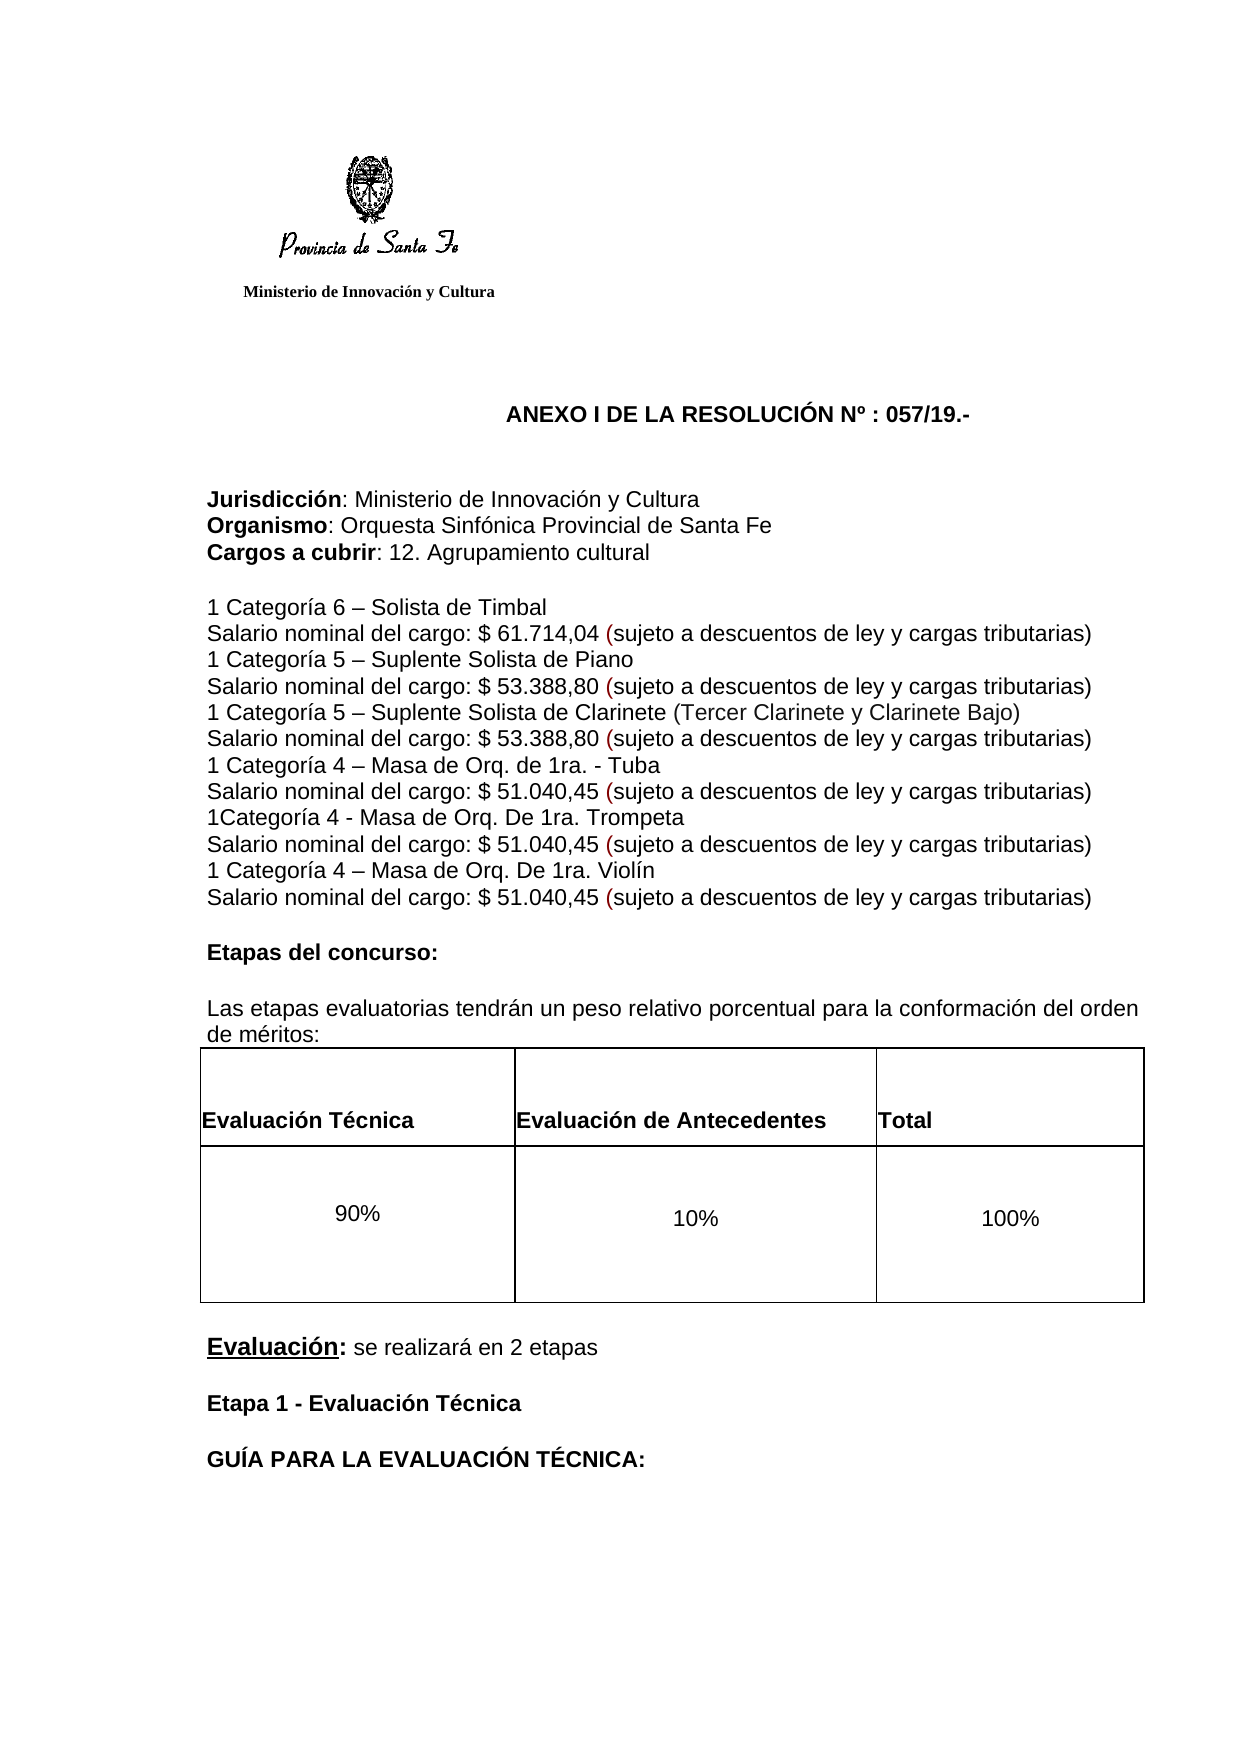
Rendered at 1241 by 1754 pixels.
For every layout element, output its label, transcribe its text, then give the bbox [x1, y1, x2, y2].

text Etapas del concurso: [207, 939, 1140, 965]
text Salario nominal del cargo: $ 53.388,80 (sujeto a descuentos de ley y cargas tributarias) [207, 725, 1140, 752]
text Evaluación: se realizará en 2 etapas [207, 1332, 1140, 1361]
table_cell 10% [516, 1147, 876, 1302]
table_cell 90% [201, 1147, 514, 1302]
picture [276, 155, 462, 258]
text Salario nominal del cargo: $ 51.040,45 (sujeto a descuentos de ley y cargas tributarias) [207, 883, 1140, 910]
text Salario nominal del cargo: $ 51.040,45 (sujeto a descuentos de ley y cargas tributarias) [207, 831, 1140, 857]
text Salario nominal del cargo: $ 51.040,45 (sujeto a descuentos de ley y cargas tributarias) [207, 778, 1140, 804]
text 1 Categoría 6 – Solista de Timbal [207, 593, 1140, 620]
text Cargos a cubrir: 12. Agrupamiento cultural [207, 538, 1140, 565]
table_header Evaluación Técnica [201, 1049, 514, 1145]
text 1 Categoría 5 – Suplente Solista de Clarinete (Tercer Clarinete y Clarinete Bajo) [207, 699, 1140, 725]
text Organismo: Orquesta Sinfónica Provincial de Santa Fe [207, 512, 1140, 538]
table_header Total [877, 1049, 1143, 1145]
text Las etapas evaluatorias tendrán un peso relativo porcentual para la conformación del orden de méritos: [207, 994, 1140, 1047]
text 1 Categoría 4 – Masa de Orq. de 1ra. - Tuba [207, 752, 1140, 778]
text 1Categoría 4 - Masa de Orq. De 1ra. Trompeta [207, 804, 1140, 831]
text Etapa 1 - Evaluación Técnica [207, 1390, 1140, 1417]
text Salario nominal del cargo: $ 53.388,80 (sujeto a descuentos de ley y cargas tributarias) [207, 673, 1140, 699]
table_cell 100% [877, 1147, 1143, 1302]
table_header Evaluación de Antecedentes [516, 1049, 876, 1145]
text GUÍA PARA LA EVALUACIÓN TÉCNICA: [207, 1446, 1140, 1472]
text 1 Categoría 4 – Masa de Orq. De 1ra. Violín [207, 857, 1140, 883]
text ANEXO I DE LA RESOLUCIÓN Nº : 057/19.- [207, 401, 1140, 428]
text Jurisdicción: Ministerio de Innovación y Cultura [207, 486, 1140, 512]
text 1 Categoría 5 – Suplente Solista de Piano [207, 646, 1140, 673]
text Salario nominal del cargo: $ 61.714,04 (sujeto a descuentos de ley y cargas tributarias) [207, 620, 1140, 646]
